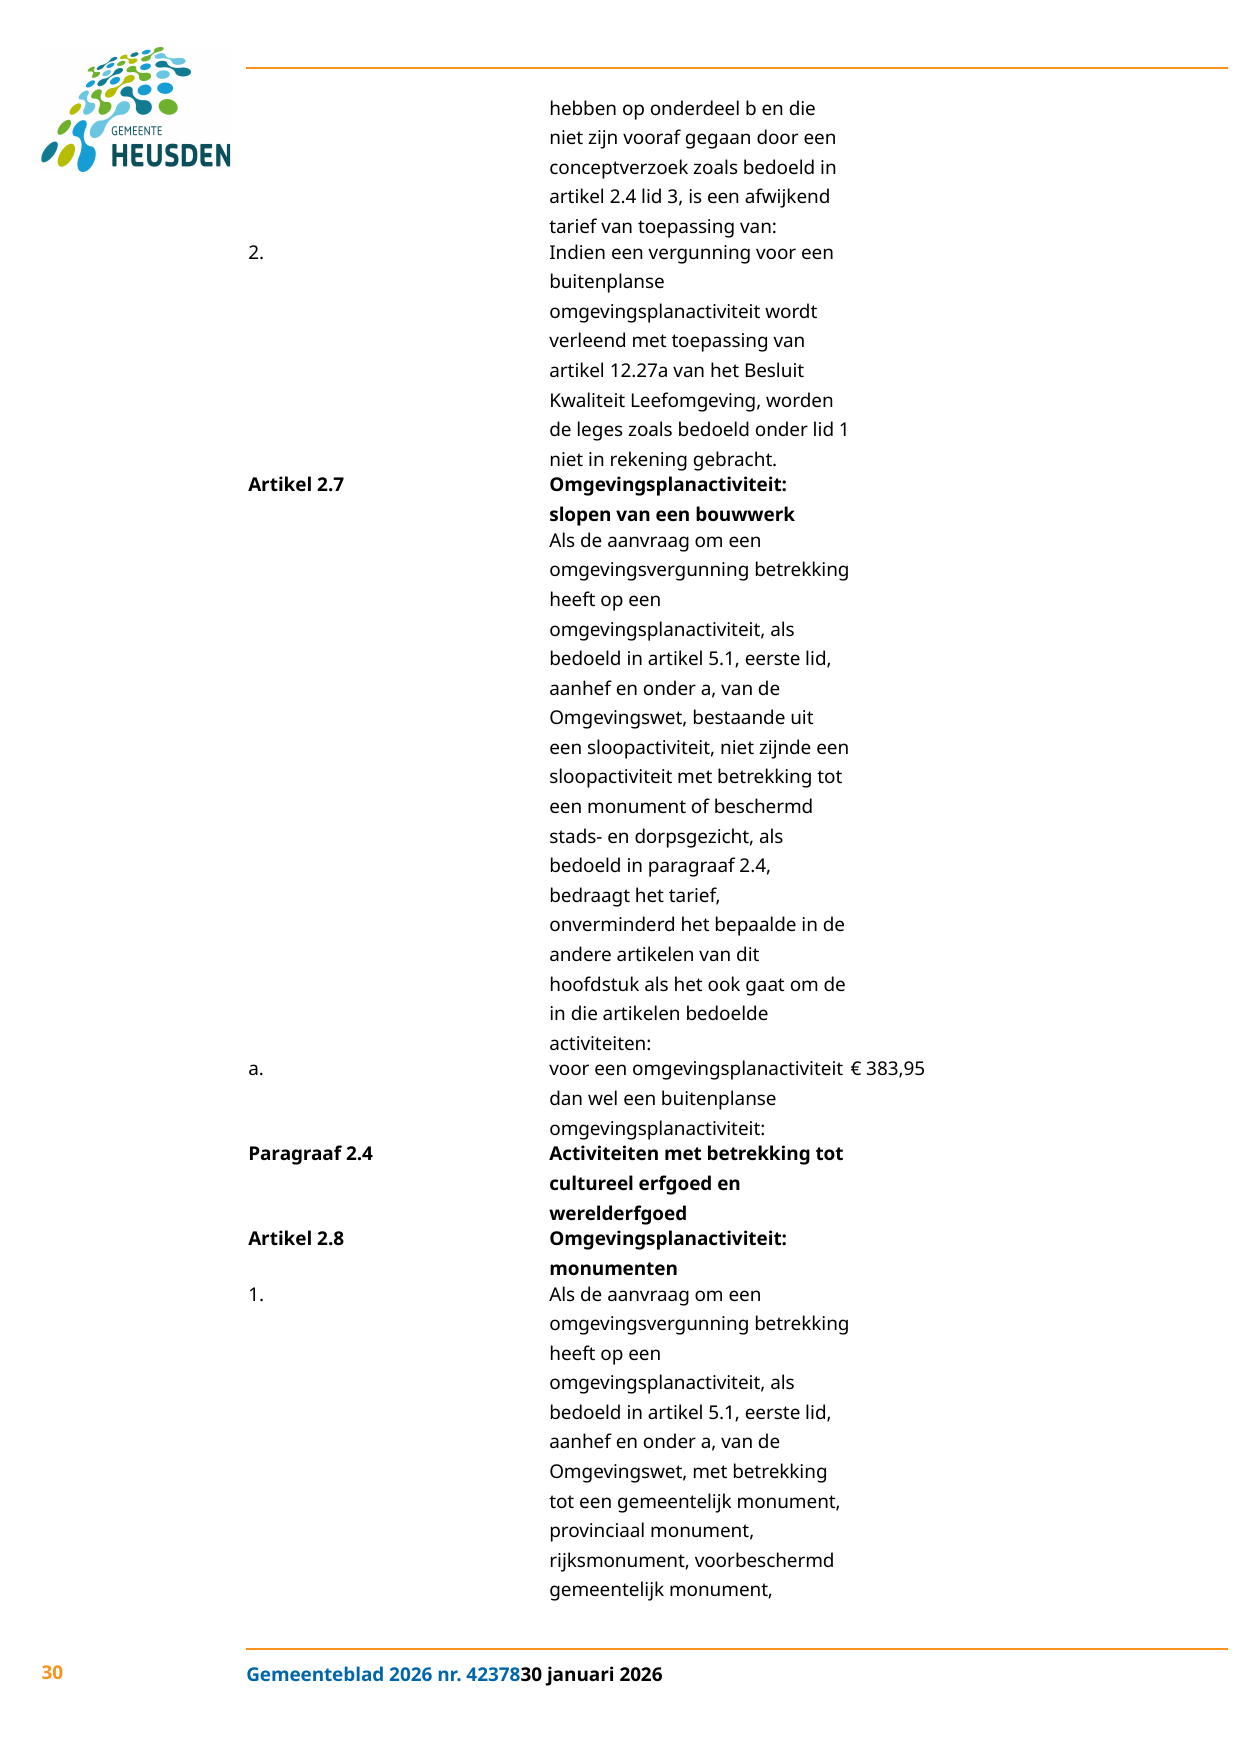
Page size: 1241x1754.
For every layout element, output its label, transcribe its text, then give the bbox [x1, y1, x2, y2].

table_cell Omgevingsplanactiviteit: monumenten [549, 1225, 850, 1281]
table_cell [850, 95, 1152, 239]
table_cell [850, 527, 1152, 1056]
table_cell [850, 239, 1152, 472]
table_cell Als de aanvraag om een omgevingsvergunning betrekking heeft op een omgevingsplanactiviteit, als bedoeld in artikel 5.1, eerste lid, aanhef en onder a, van de Omgevingswet, met betrekking tot een gemeentelijk monument, provinciaal monument, rijksmonument, voorbeschermd gemeentelijk monument, [549, 1281, 850, 1602]
table_cell Paragraaf 2.4 [248, 1141, 549, 1225]
table_cell [850, 472, 1152, 527]
table_cell € 383,95 [850, 1056, 1152, 1141]
table_cell Artikel 2.7 [248, 472, 549, 527]
table_cell Omgevingsplanactiviteit: slopen van een bouwwerk [549, 472, 850, 527]
table_cell 1. [248, 1281, 549, 1602]
table_cell [248, 95, 549, 239]
table_cell a. [248, 1056, 549, 1141]
table_cell Indien een vergunning voor een buitenplanse omgevingsplanactiviteit wordt verleend met toepassing van artikel 12.27a van het Besluit Kwaliteit Leefomgeving, worden de leges zoals bedoeld onder lid 1 niet in rekening gebracht. [549, 239, 850, 472]
table_cell Artikel 2.8 [248, 1225, 549, 1281]
table_cell [850, 1281, 1152, 1602]
table_cell 2. [248, 239, 549, 472]
table_cell [850, 1225, 1152, 1281]
table_cell [850, 1141, 1152, 1225]
picture [41, 47, 231, 172]
table_cell [248, 527, 549, 1056]
table_cell voor een omgevingsplanactiviteit dan wel een buitenplanse omgevingsplanactiviteit: [549, 1056, 850, 1141]
table_cell Als de aanvraag om een omgevingsvergunning betrekking heeft op een omgevingsplanactiviteit, als bedoeld in artikel 5.1, eerste lid, aanhef en onder a, van de Omgevingswet, bestaande uit een sloopactiviteit, niet zijnde een sloopactiviteit met betrekking tot een monument of beschermd stads- en dorpsgezicht, als bedoeld in paragraaf 2.4, bedraagt het tarief, onverminderd het bepaalde in de andere artikelen van dit hoofdstuk als het ook gaat om de in die artikelen bedoelde activiteiten: [549, 527, 850, 1056]
table_cell Activiteiten met betrekking tot cultureel erfgoed en werelderfgoed [549, 1141, 850, 1225]
table_cell hebben op onderdeel b en die niet zijn vooraf gegaan door een conceptverzoek zoals bedoeld in artikel 2.4 lid 3, is een afwijkend tarief van toepassing van: [549, 95, 850, 239]
